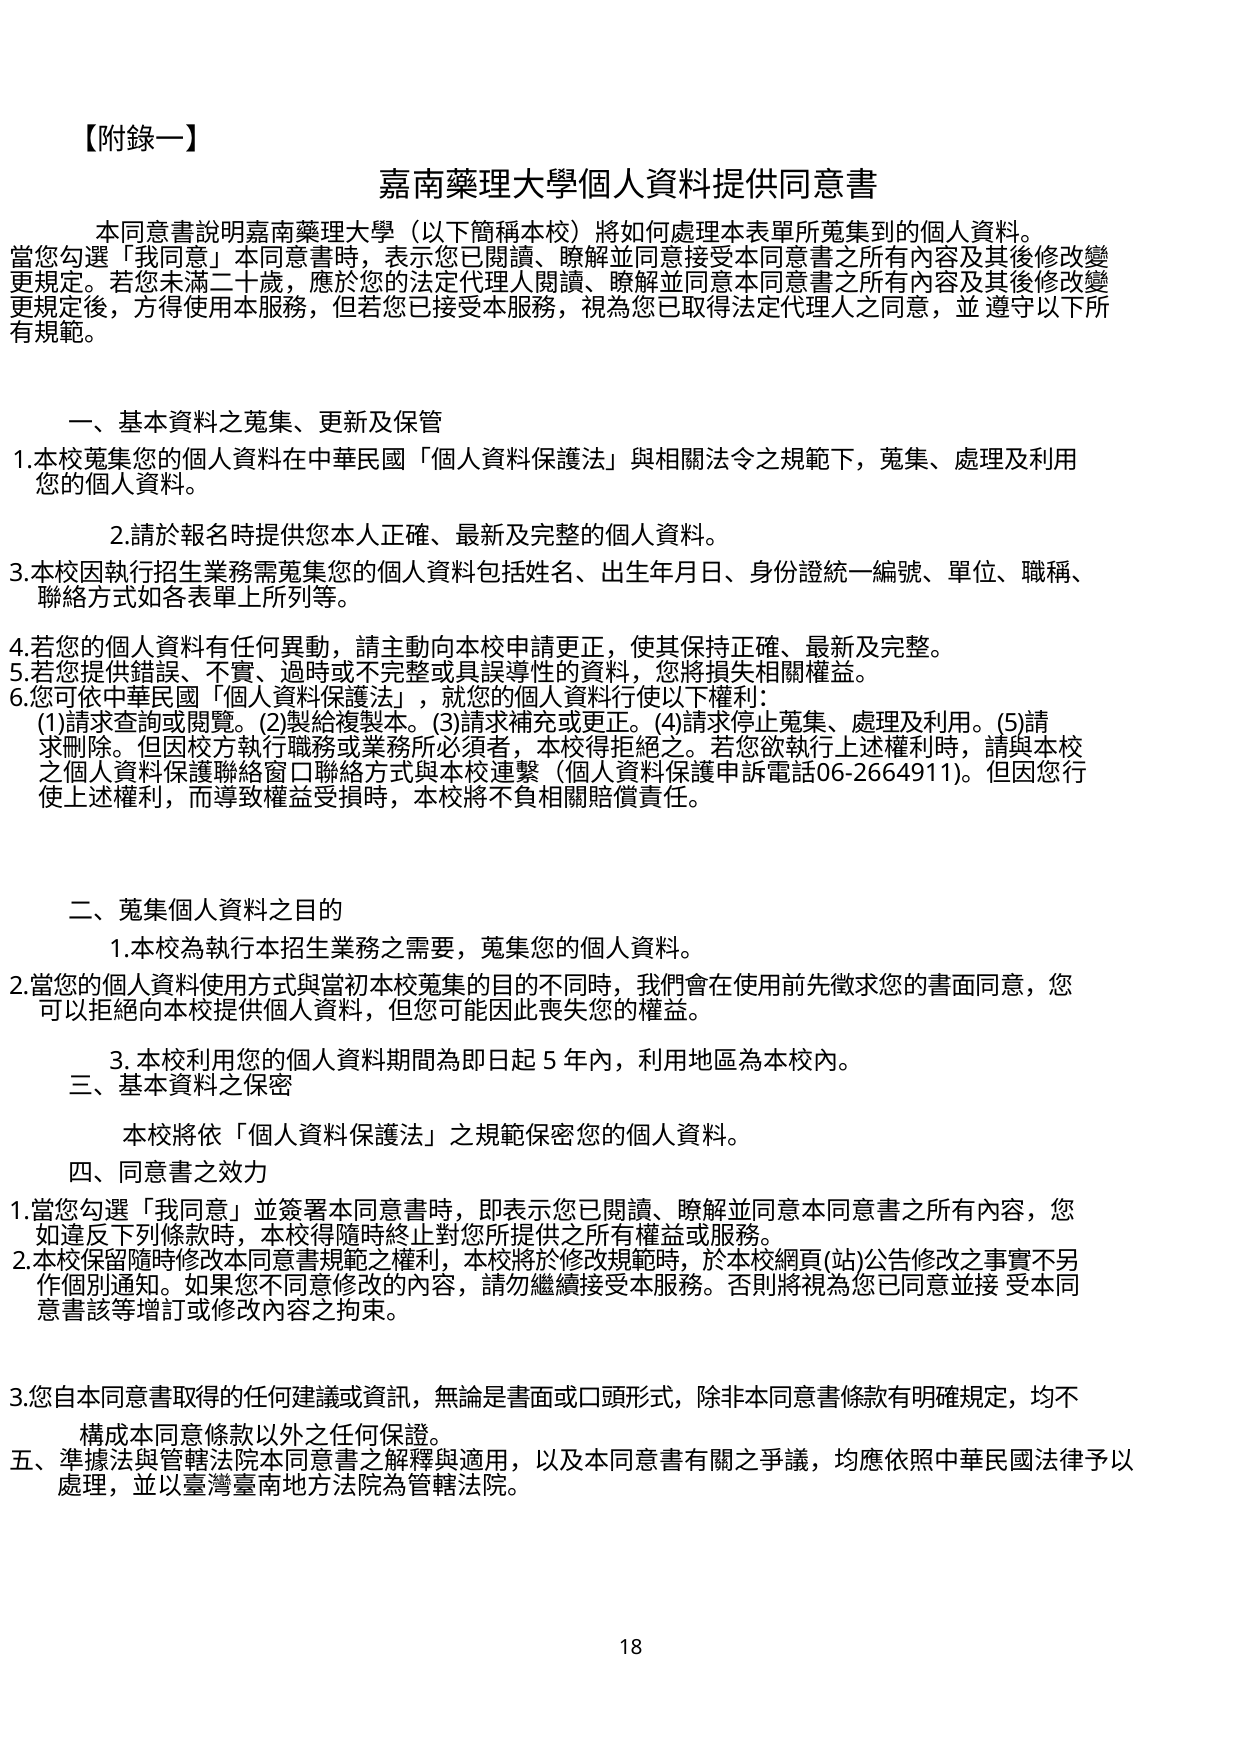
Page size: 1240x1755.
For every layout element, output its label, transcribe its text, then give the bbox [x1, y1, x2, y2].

text 如違反下列條款時，本校得隨時終止對您所提供之所有權益或服務。 [35, 1224, 1231, 1249]
text 構成本同意條款以外之任何保證。 [79, 1424, 1231, 1449]
text 4.若您的個人資料有任何異動，請主動向本校申請更正，使其保持正確、最新及完整。 [9, 636, 1231, 661]
text 3.您自本同意書取得的任何建議或資訊，無論是書面或口頭形式，除非本同意書條款有明確規定，均不 [9, 1387, 1231, 1412]
text 5.若您提供錯誤、不實、過時或不完整或具誤導性的資料，您將損失相關權益。 [9, 661, 1231, 686]
text 聯絡方式如各表單上所列等。 [38, 586, 1231, 611]
text 本校將依「個人資料保護法」之規範保密您的個人資料。 [122, 1124, 828, 1149]
text 有規範。 [9, 322, 1231, 347]
text 1.本校蒐集您的個人資料在中華民國「個人資料保護法」與相關法令之規範下，蒐集、處理及利用 [12, 448, 1231, 473]
text 可以拒絕向本校提供個人資料，但您可能因此喪失您的權益。 [38, 999, 1231, 1024]
text 一、基本資料之蒐集、更新及保管 [68, 412, 482, 437]
text 之個人資料保護聯絡窗口聯絡方式與本校連繫（個人資料保護申訴電話06-2664911)。但因您行 [38, 761, 1231, 786]
text 本同意書說明嘉南藥理大學（以下簡稱本校）將如何處理本表單所蒐集到的個人資料。 [95, 222, 1231, 247]
text 6.您可依中華民國「個人資料保護法」，就您的個人資料行使以下權利： [9, 686, 1231, 711]
text 18 [618, 1636, 653, 1659]
text 1.當您勾選「我同意」並簽署本同意書時，即表示您已閱讀、瞭解並同意本同意書之所有內容，您 [9, 1199, 1231, 1224]
text 【附錄一】 [68, 126, 240, 155]
text 使上述權利，而導致權益受損時，本校將不負相關賠償責任。 [38, 786, 1231, 811]
text 二、蒐集個人資料之目的 [68, 900, 367, 925]
text 五、準據法與管轄法院本同意書之解釋與適用，以及本同意書有關之爭議，均應依照中華民國法律予以 [9, 1449, 1231, 1474]
text 當您勾選「我同意」本同意書時，表示您已閱讀、瞭解並同意接受本同意書之所有內容及其後修改變 [9, 247, 1231, 272]
text 您的個人資料。 [35, 473, 1231, 498]
text 三、基本資料之保密 [68, 1074, 965, 1099]
text 更規定後，方得使用本服務，但若您已接受本服務，視為您已取得法定代理人之同意，並 遵守以下所 [9, 297, 1231, 322]
text 1.本校為執行本招生業務之需要，蒐集您的個人資料。 [109, 937, 781, 962]
text 3. 本校利用您的個人資料期間為即日起 5 年內，利用地區為本校內。 [109, 1049, 965, 1074]
text 2.請於報名時提供您本人正確、最新及完整的個人資料。 [109, 524, 810, 549]
text 3.本校因執行招生業務需蒐集您的個人資料包括姓名、出生年月日、身份證統一編號、單位、職稱、 [9, 561, 1231, 586]
text 四、同意書之效力 [68, 1162, 288, 1187]
text 嘉南藥理大學個人資料提供同意書 [379, 169, 937, 203]
text 求刪除。但因校方執行職務或業務所必須者，本校得拒絕之。若您欲執行上述權利時，請與本校 [38, 736, 1231, 761]
text 意書該等增訂或修改內容之拘束。 [36, 1299, 1231, 1324]
text 更規定。若您未滿二十歲，應於您的法定代理人閱讀、瞭解並同意本同意書之所有內容及其後修改變 [9, 272, 1231, 297]
text (1)請求查詢或閱覽。(2)製給複製本。(3)請求補充或更正。(4)請求停止蒐集、處理及利用。(5)請 [37, 711, 1231, 736]
text 處理，並以臺灣臺南地方法院為管轄法院。 [57, 1474, 1231, 1499]
text 2.本校保留隨時修改本同意書規範之權利，本校將於修改規範時，於本校網頁(站)公告修改之事實不另 [12, 1249, 1231, 1274]
text 2.當您的個人資料使用方式與當初本校蒐集的目的不同時，我們會在使用前先徵求您的書面同意，您 [9, 974, 1231, 999]
text 作個別通知。如果您不同意修改的內容，請勿繼續接受本服務。否則將視為您已同意並接 受本同 [36, 1274, 1231, 1299]
